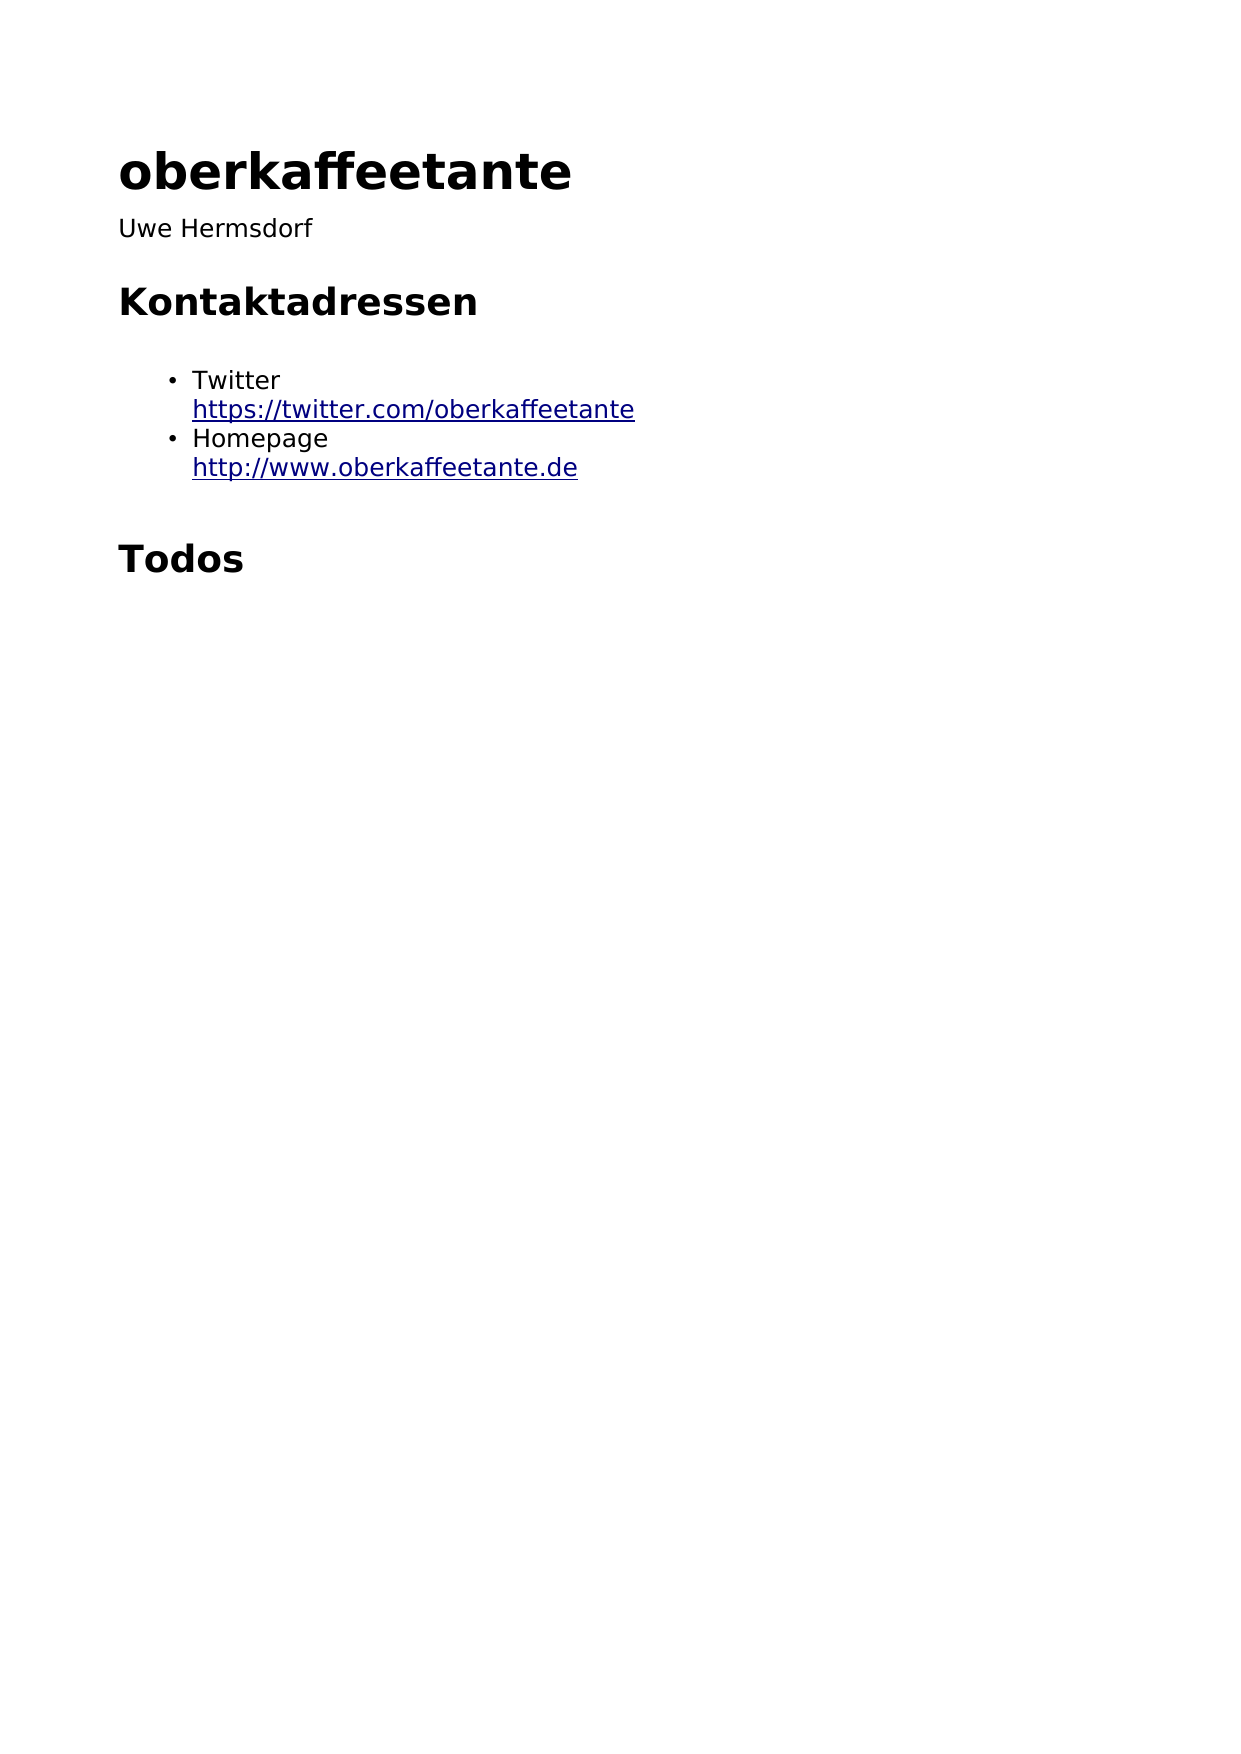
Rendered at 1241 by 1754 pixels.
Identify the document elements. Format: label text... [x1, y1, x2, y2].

subtitle Kontaktadressen [118, 281, 1122, 324]
list https://twitter.com/oberkaffeetante [177, 395, 1122, 424]
subtitle oberkaffeetante [118, 143, 1122, 201]
list Twitter [177, 366, 1122, 395]
list http://www.oberkaffeetante.de [177, 454, 1122, 483]
text Uwe Hermsdorf [118, 214, 1122, 243]
list Homepage [177, 424, 1122, 454]
subtitle Todos [118, 537, 1122, 581]
